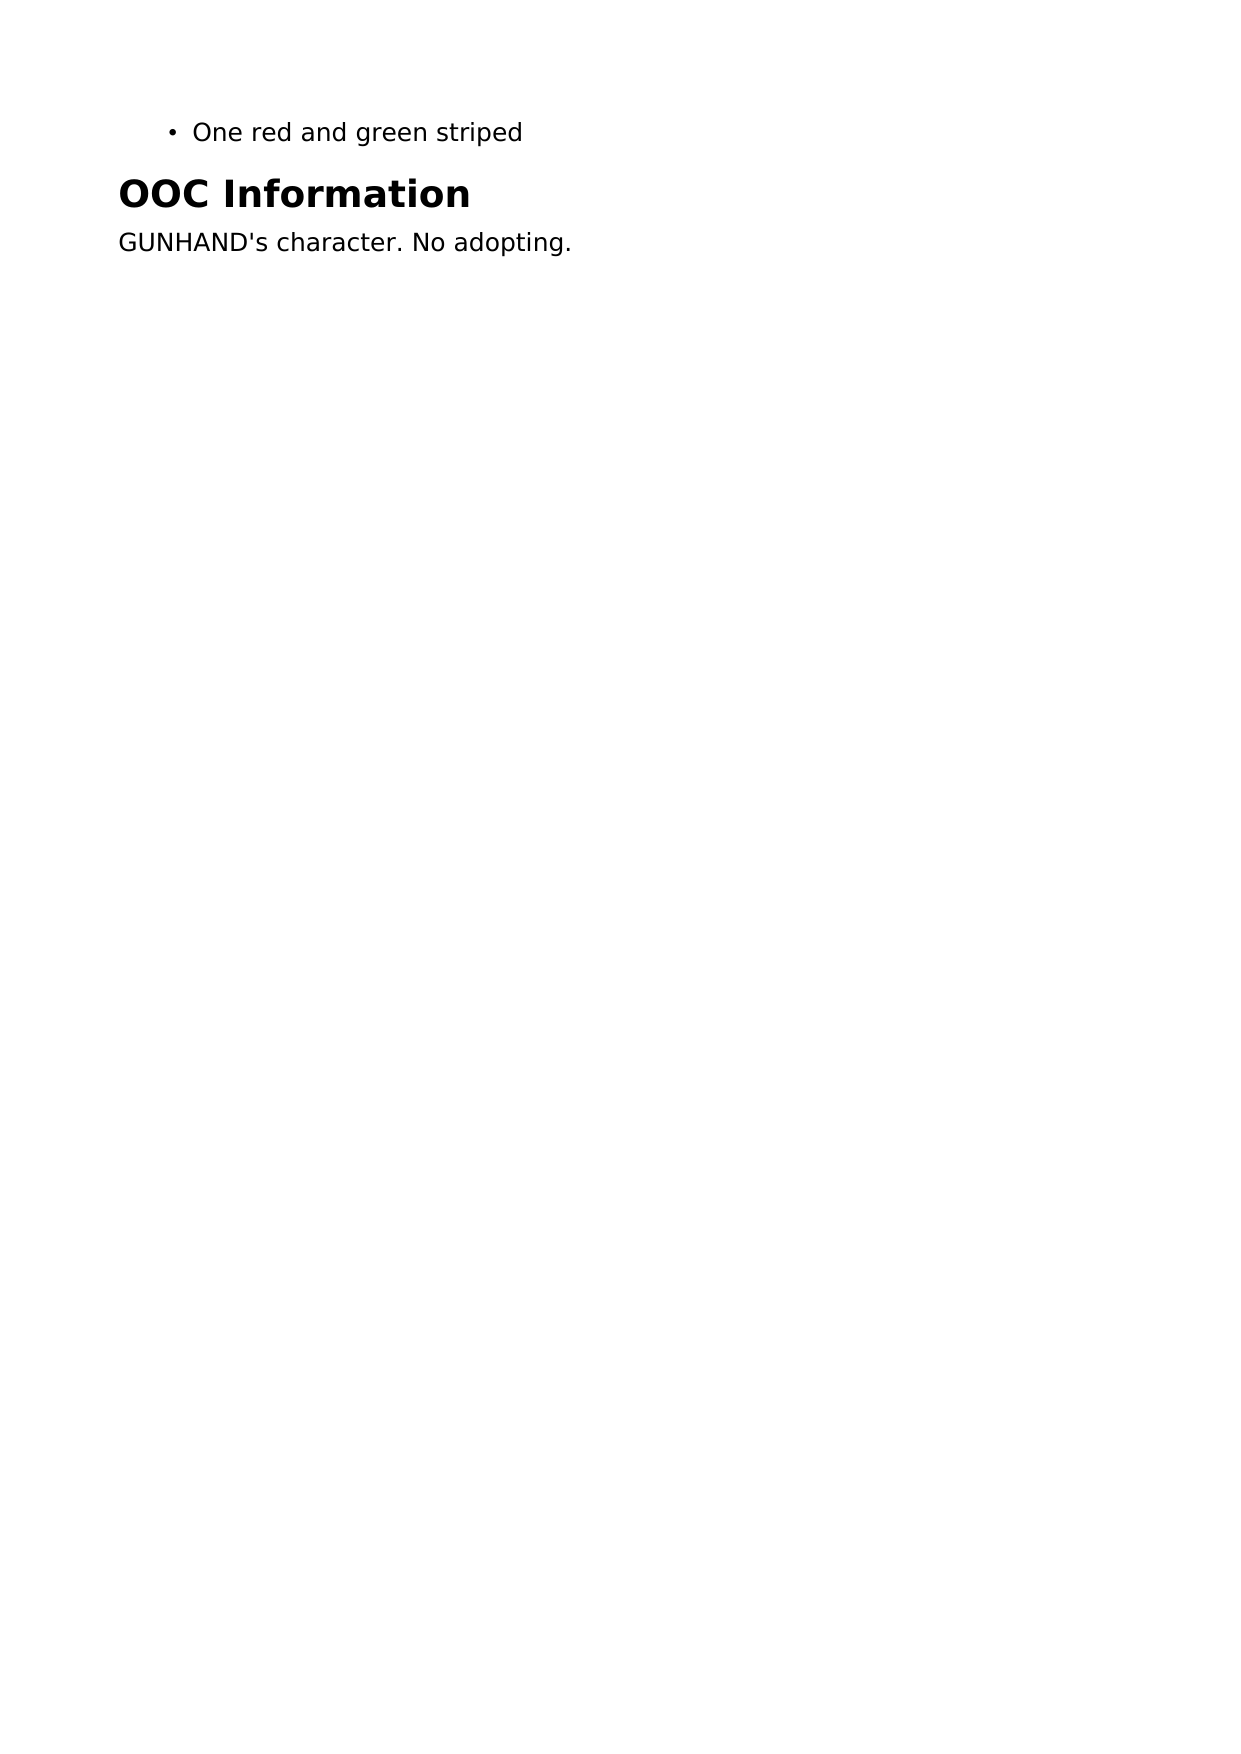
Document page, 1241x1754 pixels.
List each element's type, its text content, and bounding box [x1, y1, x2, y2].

text GUNHAND's character. No adopting. [118, 228, 1122, 258]
list One red and green striped [177, 118, 1122, 147]
subtitle OOC Information [118, 172, 1122, 216]
